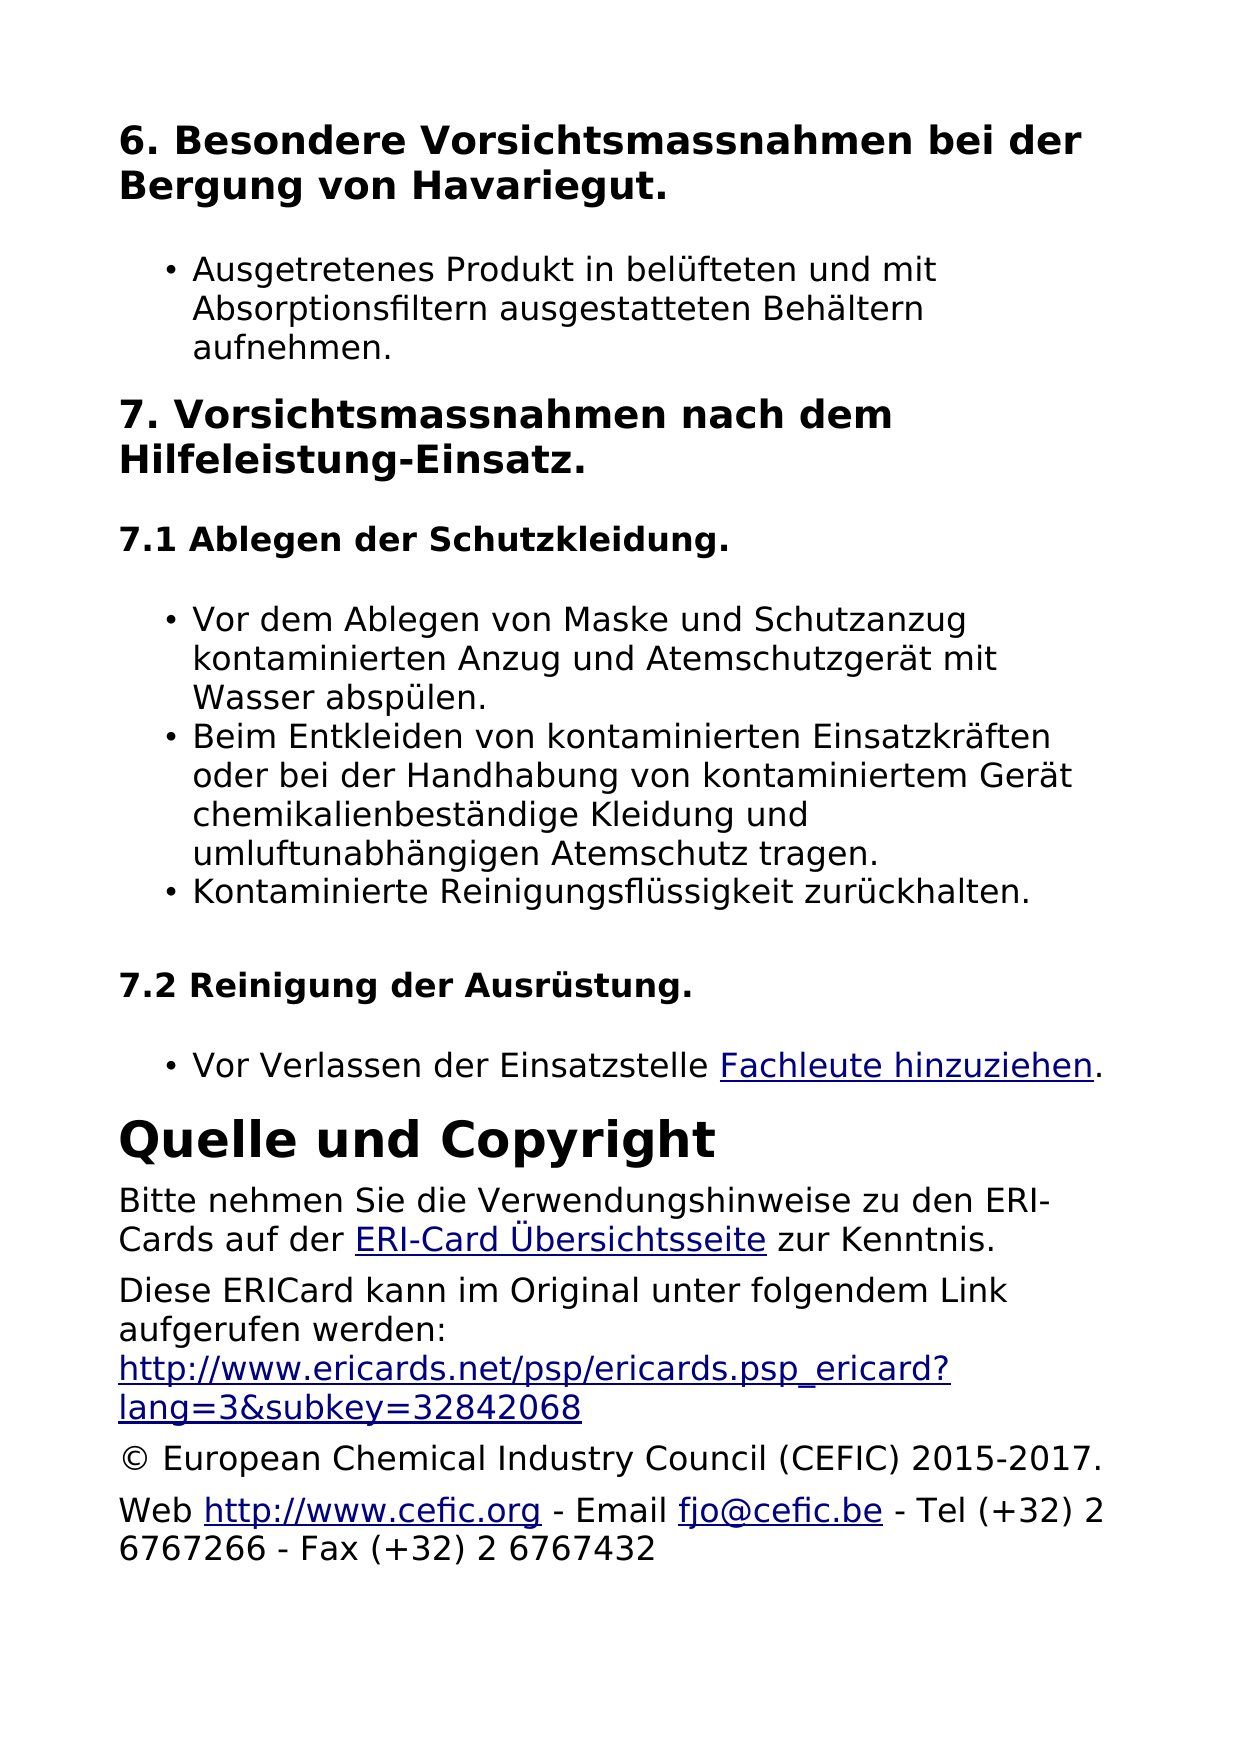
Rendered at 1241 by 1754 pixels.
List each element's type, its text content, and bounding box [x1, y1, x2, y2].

list Ausgetretenes Produkt in belüfteten und mit Absorptionsfiltern ausgestatteten Behältern aufnehmen. [177, 251, 1122, 367]
text [118, 1581, 1122, 1620]
subtitle Quelle und Copyright [118, 1111, 1122, 1169]
list Vor Verlassen der Einsatzstelle Fachleute hinzuziehen. [177, 1047, 1122, 1086]
subtitle 7.2 Reinigung der Ausrüstung. [118, 966, 1122, 1005]
subtitle 6. Besondere Vorsichtsmassnahmen bei der Bergung von Havariegut. [118, 118, 1122, 208]
subtitle 7. Vorsichtsmassnahmen nach dem Hilfeleistung-Einsatz. [118, 392, 1122, 482]
text Bitte nehmen Sie die Verwendungshinweise zu den ERI-Cards auf der ERI-Card Übersichtsseite zur Kenntnis. [118, 1182, 1122, 1259]
text Diese ERICard kann im Original unter folgendem Link aufgerufen werden: http://www.ericards.net/psp/ericards.psp_ericard?lang=3&subkey=32842068 [118, 1272, 1122, 1427]
text © European Chemical Industry Council (CEFIC) 2015-2017. [118, 1440, 1122, 1478]
list Vor dem Ablegen von Maske und Schutzanzug kontaminierten Anzug und Atemschutzgerät mit Wasser abspülen. [177, 601, 1122, 717]
list Kontaminierte Reinigungsflüssigkeit zurückhalten. [177, 873, 1122, 912]
subtitle 7.1 Ablegen der Schutzkleidung. [118, 520, 1122, 559]
text Web http://www.cefic.org - Email fjo@cefic.be - Tel (+32) 2 6767266 - Fax (+32) 2 6767432 [118, 1491, 1122, 1569]
list Beim Entkleiden von kontaminierten Einsatzkräften oder bei der Handhabung von kontaminiertem Gerät chemikalienbeständige Kleidung und umluftunabhängigen Atemschutz tragen. [177, 717, 1122, 873]
